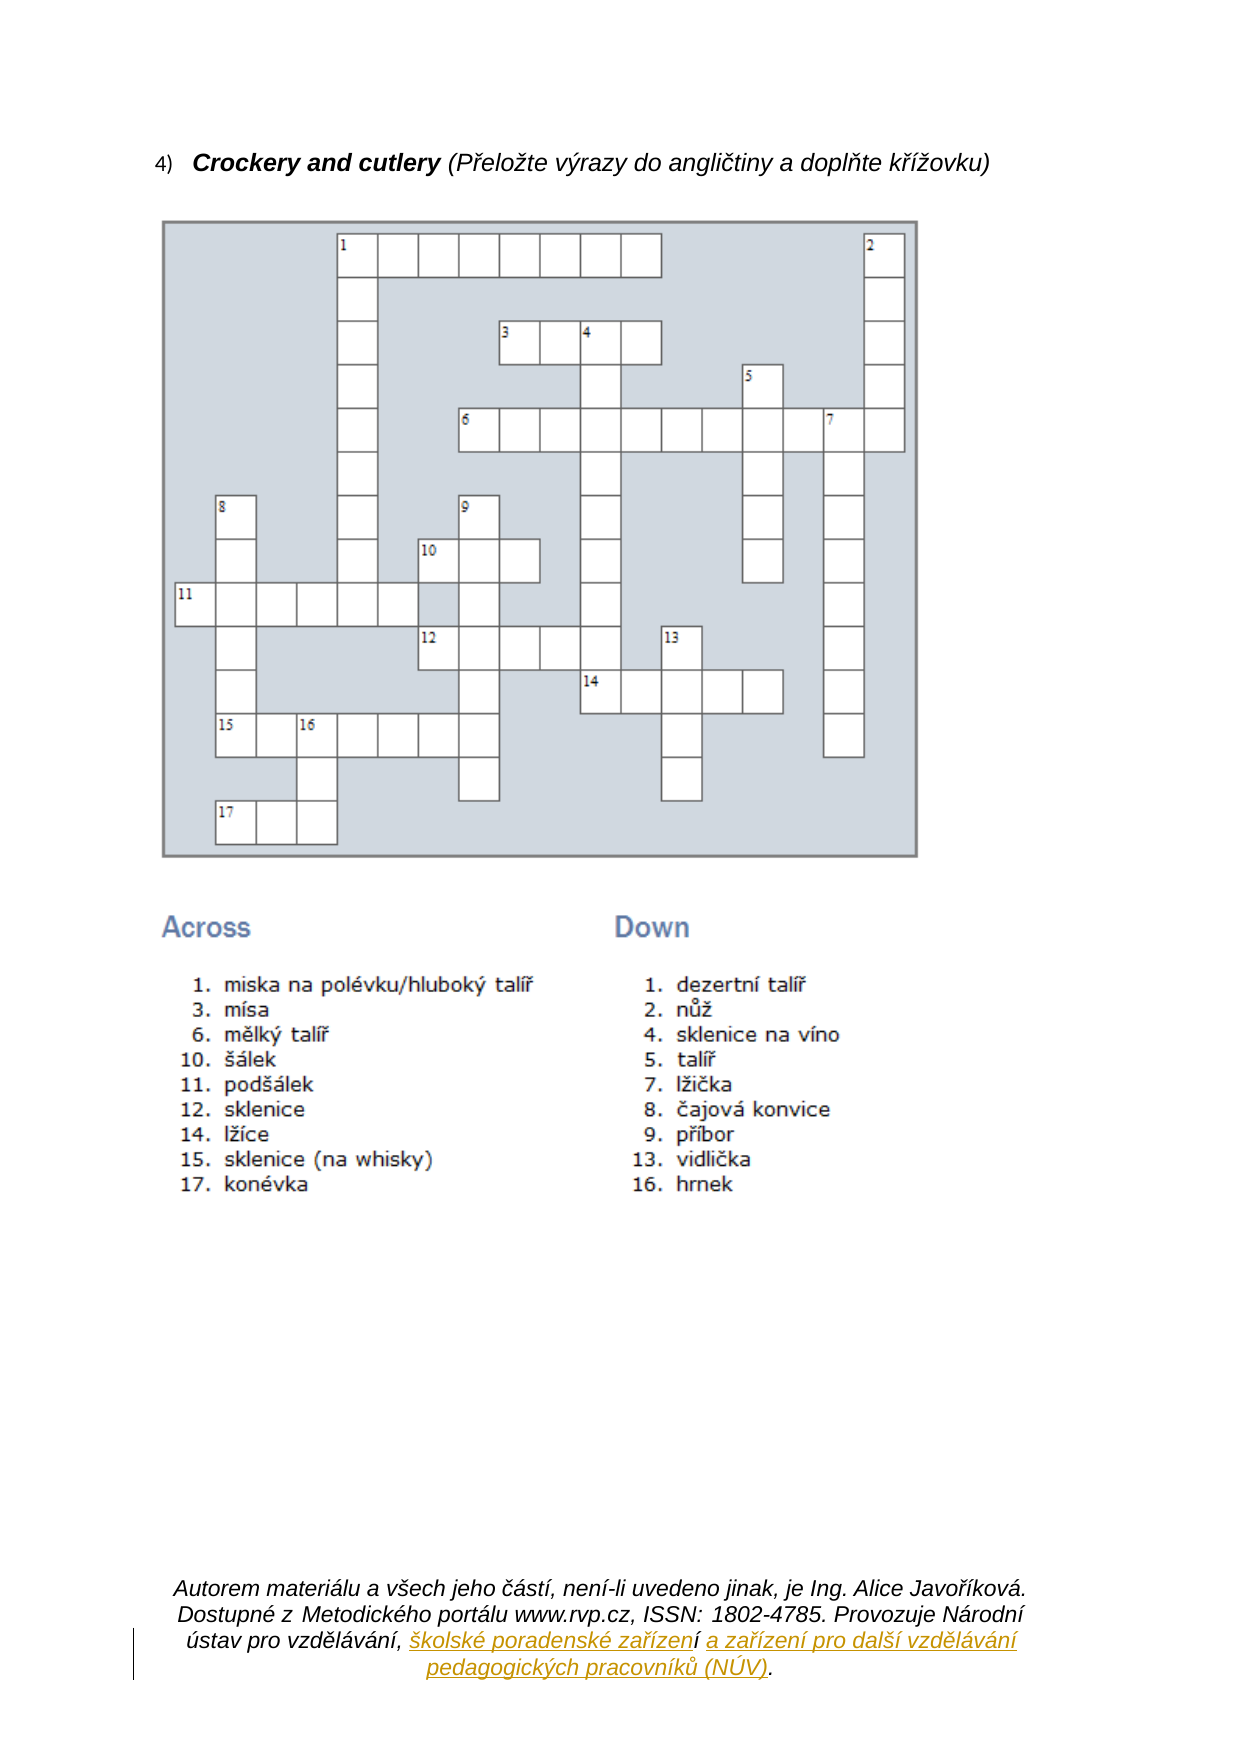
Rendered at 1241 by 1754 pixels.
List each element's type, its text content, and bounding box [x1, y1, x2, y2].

picture [156, 210, 926, 1207]
list Crockery and cutlery (Přeložte výrazy do angličtiny a doplňte křížovku) [154, 148, 1093, 177]
